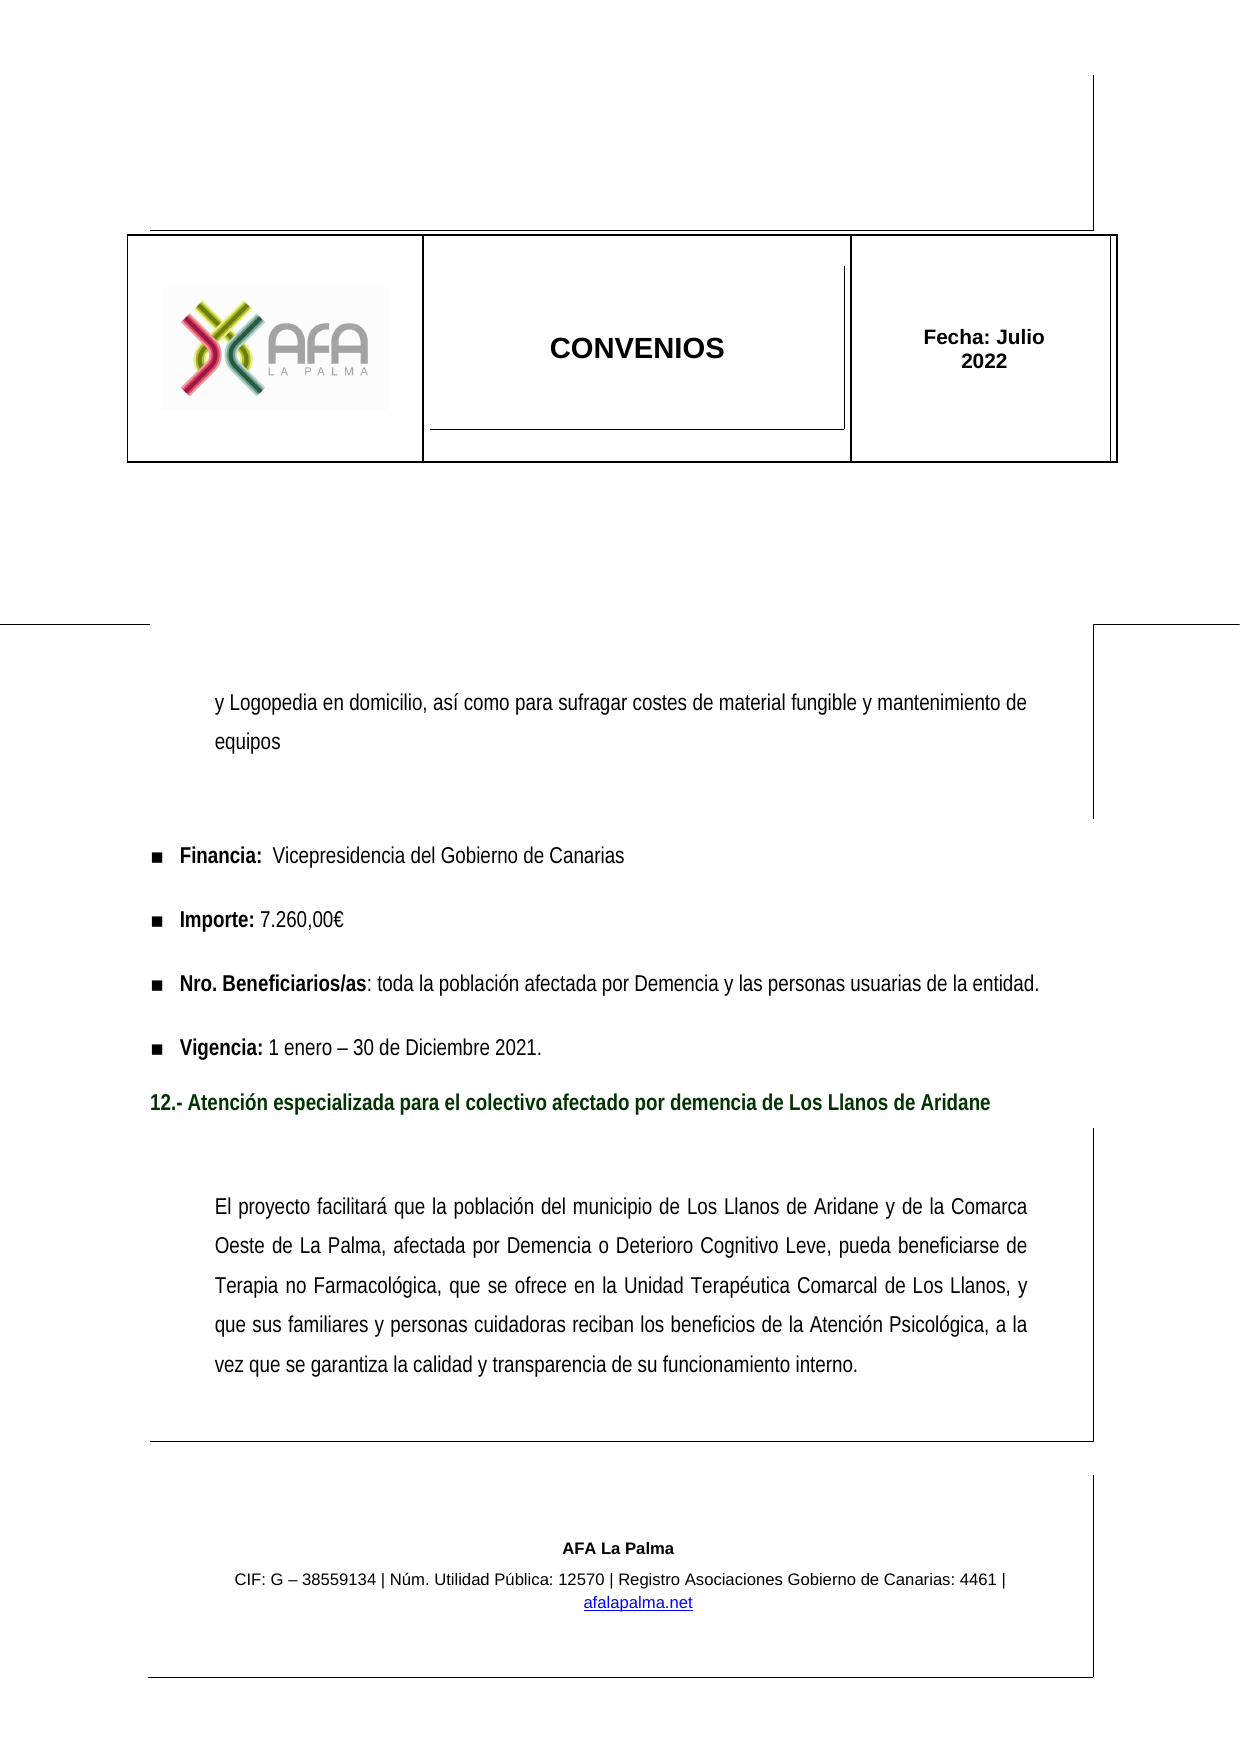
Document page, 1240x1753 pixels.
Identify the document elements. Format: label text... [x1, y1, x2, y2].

subtitle 12.- Atención especializada para el colectivo afectado por demencia de Los Llanos de Aridane [150, 1089, 1093, 1115]
text El proyecto facilitará que la población del municipio de Los Llanos de Aridane y de la Comarca Oeste de La Palma, afectada por Demencia o Deterioro Cognitivo Leve, pueda beneficiarse de Terapia no Farmacológica, que se ofrece en la Unidad Terapéutica Comarcal de Los Llanos, y que sus familiares y personas cuidadoras reciban los beneficios de la Atención Psicológica, a la vez que se garantiza la calidad y transparencia de su funcionamiento interno. [150, 1128, 1093, 1441]
list Financia: Vicepresidencia del Gobierno de Canarias [150, 832, 1093, 875]
list Nro. Beneficiarios/as: toda la población afectada por Demencia y las personas usuarias de la entidad. [150, 961, 1093, 1003]
list Vigencia: 1 enero – 30 de Diciembre 2021. [150, 1024, 1093, 1067]
list Importe: 7.260,00€ [150, 896, 1093, 939]
text y Logopedia en domicilio, así como para sufragar costes de material fungible y mantenimiento de equipos [150, 624, 1093, 819]
